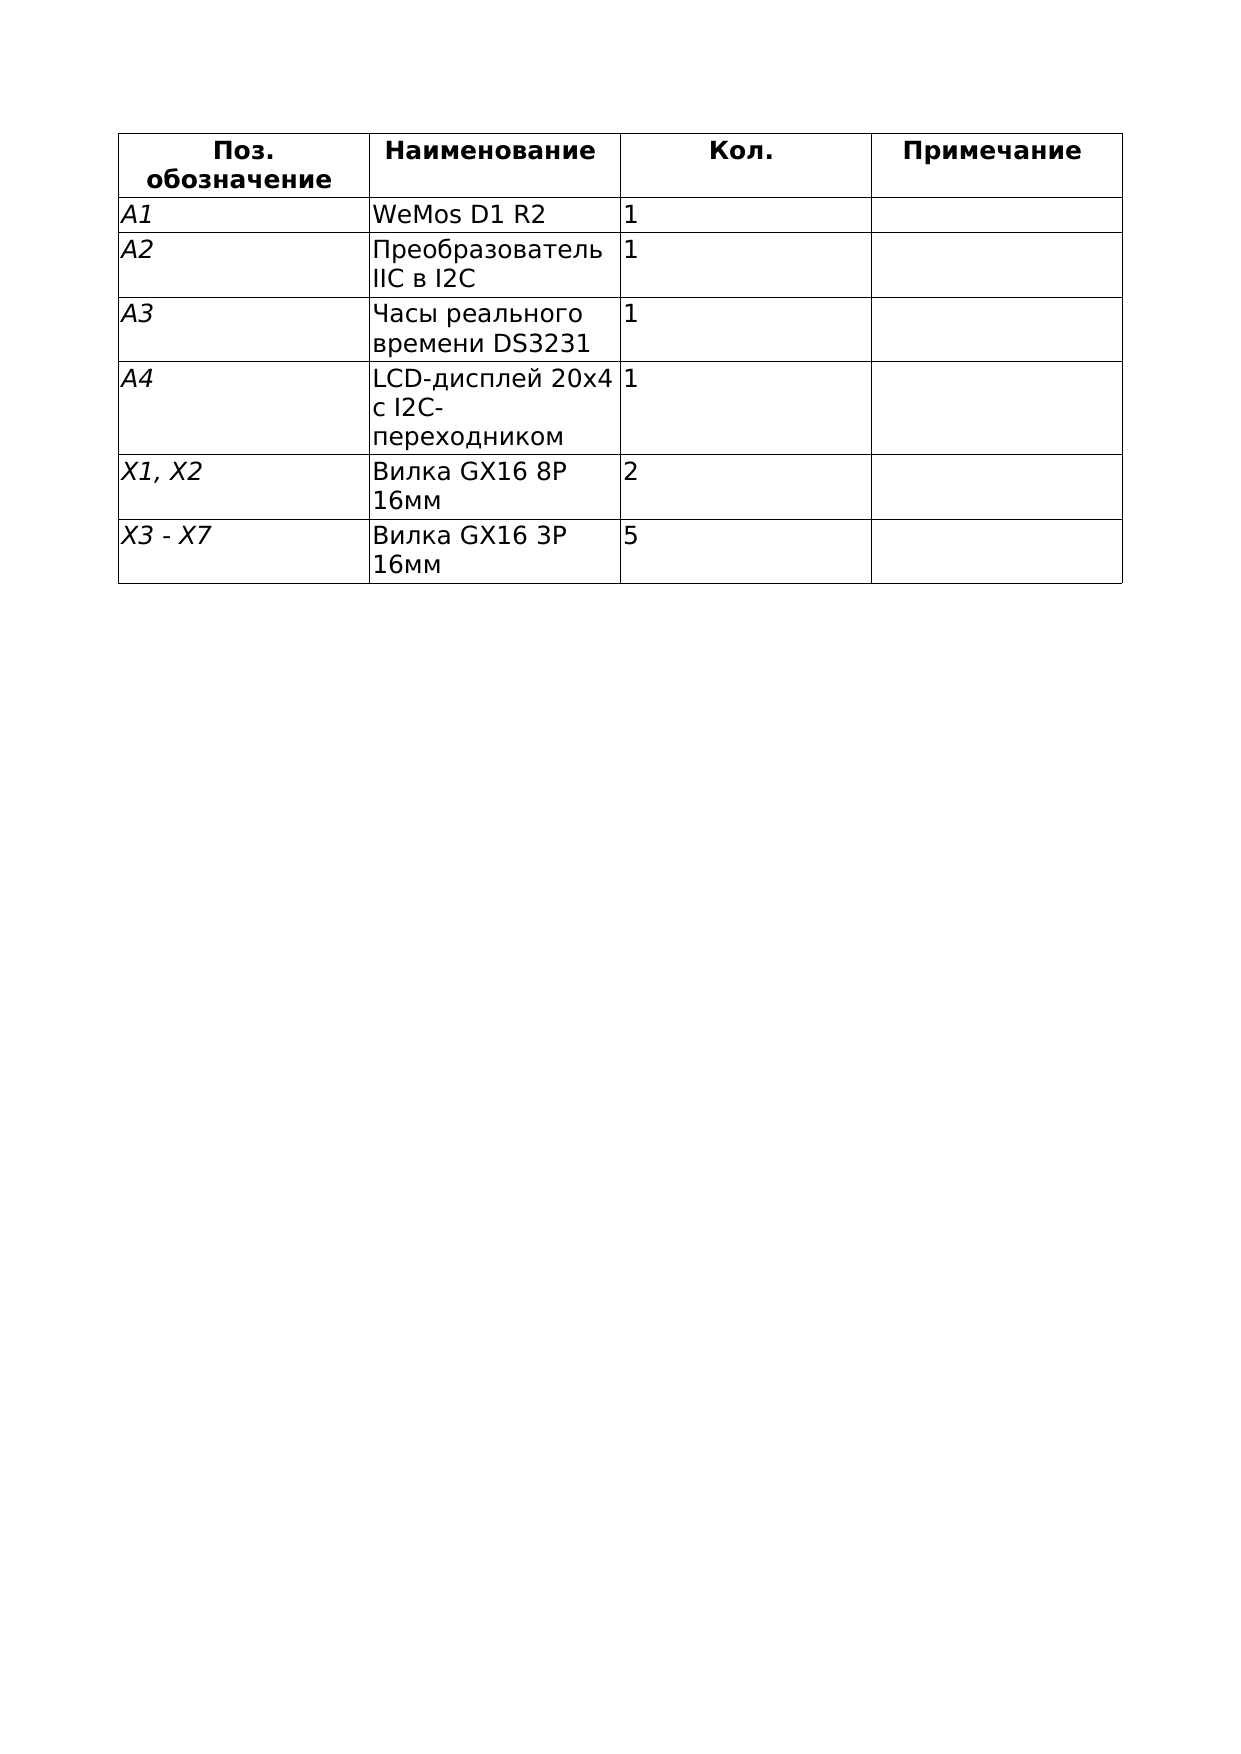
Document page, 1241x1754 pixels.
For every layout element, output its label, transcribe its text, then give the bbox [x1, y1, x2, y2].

table_cell 1 [621, 198, 871, 232]
table_cell [872, 233, 1122, 297]
table_cell 2 [621, 455, 871, 518]
table_header Примечание [872, 134, 1122, 197]
table_cell [872, 198, 1122, 232]
table_cell Часы реального времени DS3231 [370, 298, 620, 361]
table_cell X1, X2 [119, 455, 369, 518]
table_cell WeMos D1 R2 [370, 198, 620, 232]
table_cell [872, 362, 1122, 454]
table_cell Вилка GX16 3P 16мм [370, 520, 620, 583]
table_header Поз. обозначение [119, 134, 369, 197]
table_cell Вилка GX16 8P 16мм [370, 455, 620, 518]
table_cell A4 [119, 362, 369, 454]
table_cell A2 [119, 233, 369, 297]
table_cell [872, 298, 1122, 361]
table_cell [872, 520, 1122, 583]
table_cell X3 - X7 [119, 520, 369, 583]
table_cell 1 [621, 298, 871, 361]
table_header Наименование [370, 134, 620, 197]
table_cell Преобразователь IIC в I2C [370, 233, 620, 297]
table_cell LCD-дисплей 20х4 с I2C-переходником [370, 362, 620, 454]
table_header Кол. [621, 134, 871, 197]
table_cell A3 [119, 298, 369, 361]
table_cell 5 [621, 520, 871, 583]
table_cell 1 [621, 233, 871, 297]
table_cell 1 [621, 362, 871, 454]
table_cell [872, 455, 1122, 518]
table_cell A1 [119, 198, 369, 232]
